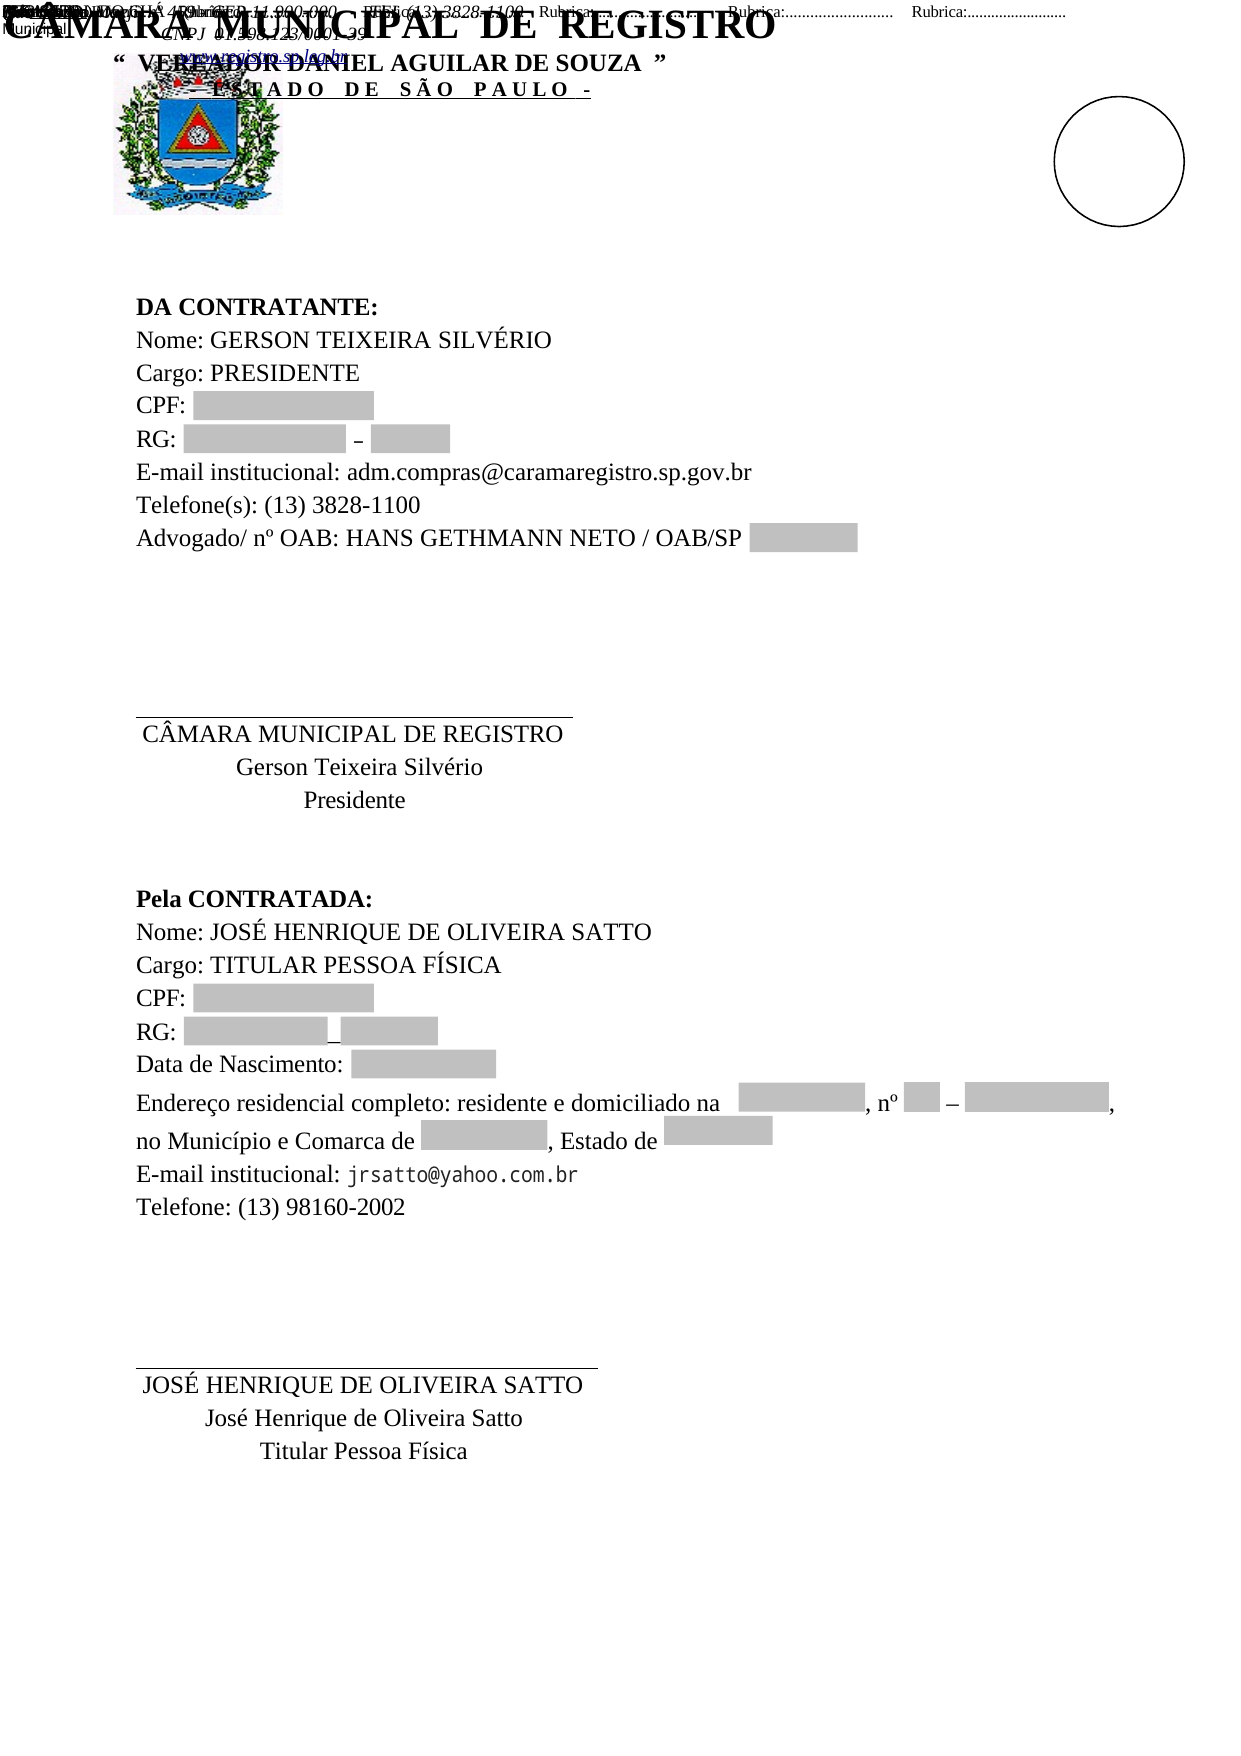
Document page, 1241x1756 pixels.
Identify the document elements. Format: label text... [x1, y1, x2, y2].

picture [421, 1120, 548, 1150]
text Advogado/ nº OAB: HANS GETHMANN NETO / OAB/SP [136, 523, 749, 552]
text Nome: GERSON TEIXEIRA SILVÉRIO Cargo: PRESIDENTE [136, 325, 579, 387]
picture [185, 64, 193, 70]
text Gerson Teixeira Silvério Presidente [236, 752, 579, 814]
text RG: [451, 424, 1134, 453]
text RG: [136, 424, 183, 453]
text E-mail institucional: adm.compras@caramaregistro.sp.gov.br Telefone(s): (13) 3828-1100 [136, 457, 803, 519]
subtitle DA CONTRATANTE: [136, 292, 1134, 321]
picture [268, 56, 274, 63]
text CPF: [136, 391, 193, 419]
picture [964, 1082, 1109, 1112]
picture [216, 53, 228, 63]
text Data de Nascimento: [136, 1049, 1134, 1078]
picture [248, 56, 257, 63]
picture [182, 53, 193, 63]
subtitle Pela CONTRATADA: [136, 884, 1134, 913]
text RG: _ [136, 1017, 1134, 1045]
text CÂMARA MUNICIPAL DE REGISTRO [142, 719, 1134, 748]
text Nome: JOSÉ HENRIQUE DE OLIVEIRA SATTO Cargo: TITULAR PESSOA FÍSICA [136, 917, 714, 979]
picture [234, 53, 243, 60]
text Telefone: (13) 98160-2002 [136, 1192, 1134, 1220]
picture [248, 64, 257, 70]
picture [903, 1082, 940, 1112]
text JOSÉ HENRIQUE DE OLIVEIRA SATTO [139, 1371, 586, 1399]
text E-mail institucional: jrsatto@yahoo.com.br [136, 1159, 1134, 1187]
picture [231, 56, 238, 63]
text Endereço residencial completo: residente e domiciliado na , nº – , no Município e Comarca de , Estado de [136, 1082, 1122, 1155]
text José Henrique de Oliveira Satto Titular Pessoa Física [175, 1403, 553, 1465]
text [374, 391, 1134, 419]
text CPF: [136, 983, 1134, 1012]
text RG: [346, 424, 370, 453]
picture [199, 53, 214, 63]
text [858, 523, 1134, 552]
picture [113, 53, 283, 215]
picture [260, 54, 265, 63]
picture [269, 53, 283, 63]
